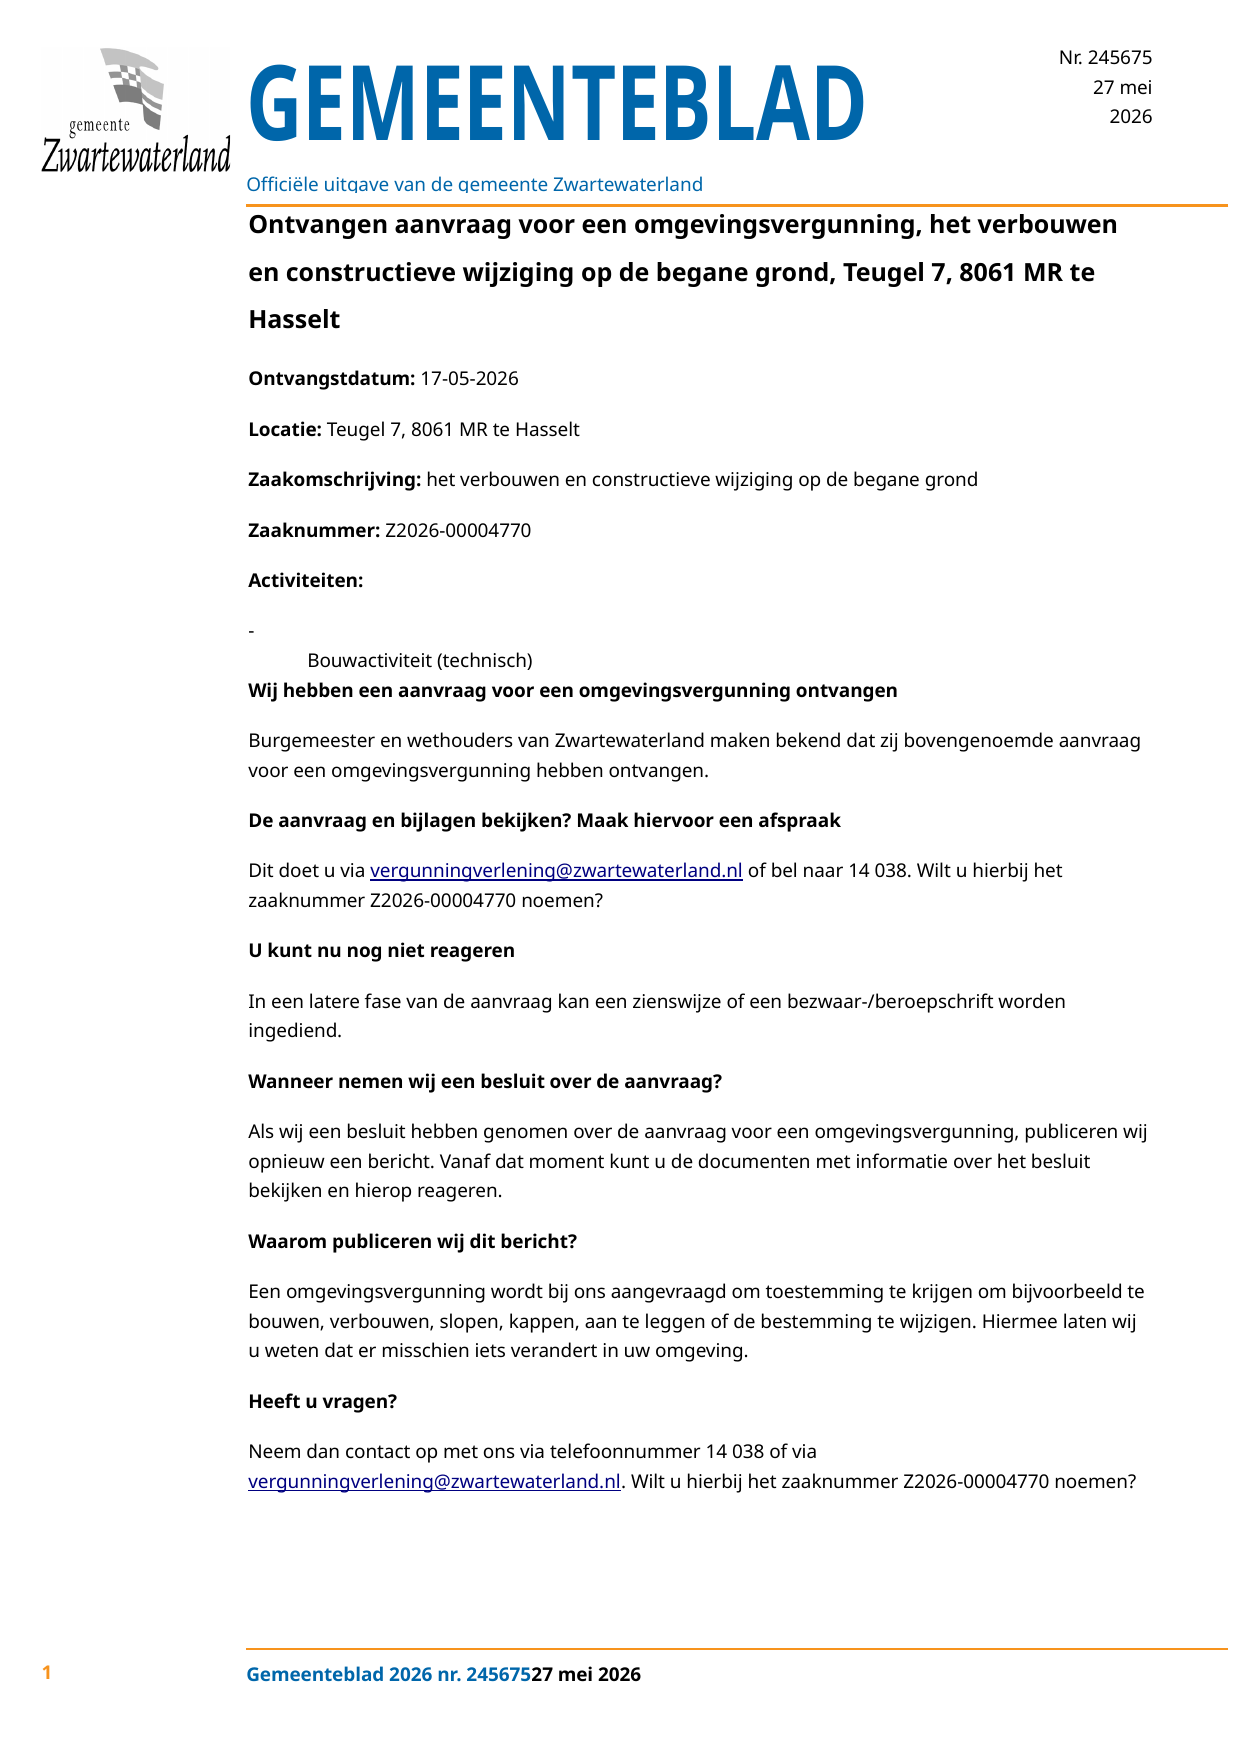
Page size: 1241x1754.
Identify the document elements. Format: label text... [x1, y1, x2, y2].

text Locatie: Teugel 7, 8061 MR te Hasselt [248, 416, 1152, 442]
text Als wij een besluit hebben genomen over de aanvraag voor een omgevingsvergunning, publiceren wij opnieuw een bericht. Vanaf dat moment kunt u de documenten met informatie over het besluit bekijken en hierop reageren. [248, 1118, 1152, 1203]
list Bouwactiviteit (technisch) [248, 647, 1152, 673]
text In een latere fase van de aanvraag kan een zienswijze of een bezwaar-/beroepschrift worden ingediend. [248, 988, 1152, 1043]
text Zaakomschrijving: het verbouwen en constructieve wijziging op de begane grond [248, 466, 1152, 492]
text Waarom publiceren wij dit bericht? [248, 1228, 1152, 1254]
text Wij hebben een aanvraag voor een omgevingsvergunning ontvangen [248, 677, 1152, 702]
text Ontvangen aanvraag voor een omgevingsvergunning, het verbouwen en constructieve wijziging op de begane grond, Teugel 7, 8061 MR te Hasselt [248, 207, 1152, 336]
text Ontvangstdatum: 17-05-2026 [248, 366, 1152, 391]
text Neem dan contact op met ons via telefoonnummer 14 038 of via vergunningverlening@zwartewaterland.nl. Wilt u hierbij het zaaknummer Z2026-00004770 noemen? [248, 1438, 1152, 1494]
text Wanneer nemen wij een besluit over de aanvraag? [248, 1068, 1152, 1094]
picture [41, 47, 231, 172]
text Heeft u vragen? [248, 1388, 1152, 1414]
text Burgemeester en wethouders van Zwartewaterland maken bekend dat zij bovengenoemde aanvraag voor een omgevingsvergunning hebben ontvangen. [248, 727, 1152, 782]
text Activiteiten: [248, 567, 1152, 593]
text Dit doet u via vergunningverlening@zwartewaterland.nl of bel naar 14 038. Wilt u hierbij het zaaknummer Z2026-00004770 noemen? [248, 858, 1152, 913]
text U kunt nu nog niet reageren [248, 938, 1152, 963]
text De aanvraag en bijlagen bekijken? Maak hiervoor een afspraak [248, 807, 1152, 833]
text Zaaknummer: Z2026-00004770 [248, 517, 1152, 542]
text Een omgevingsvergunning wordt bij ons aangevraagd om toestemming te krijgen om bijvoorbeeld te bouwen, verbouwen, slopen, kappen, aan te leggen of de bestemming te wijzigen. Hiermee laten wij u weten dat er misschien iets verandert in uw omgeving. [248, 1278, 1152, 1363]
